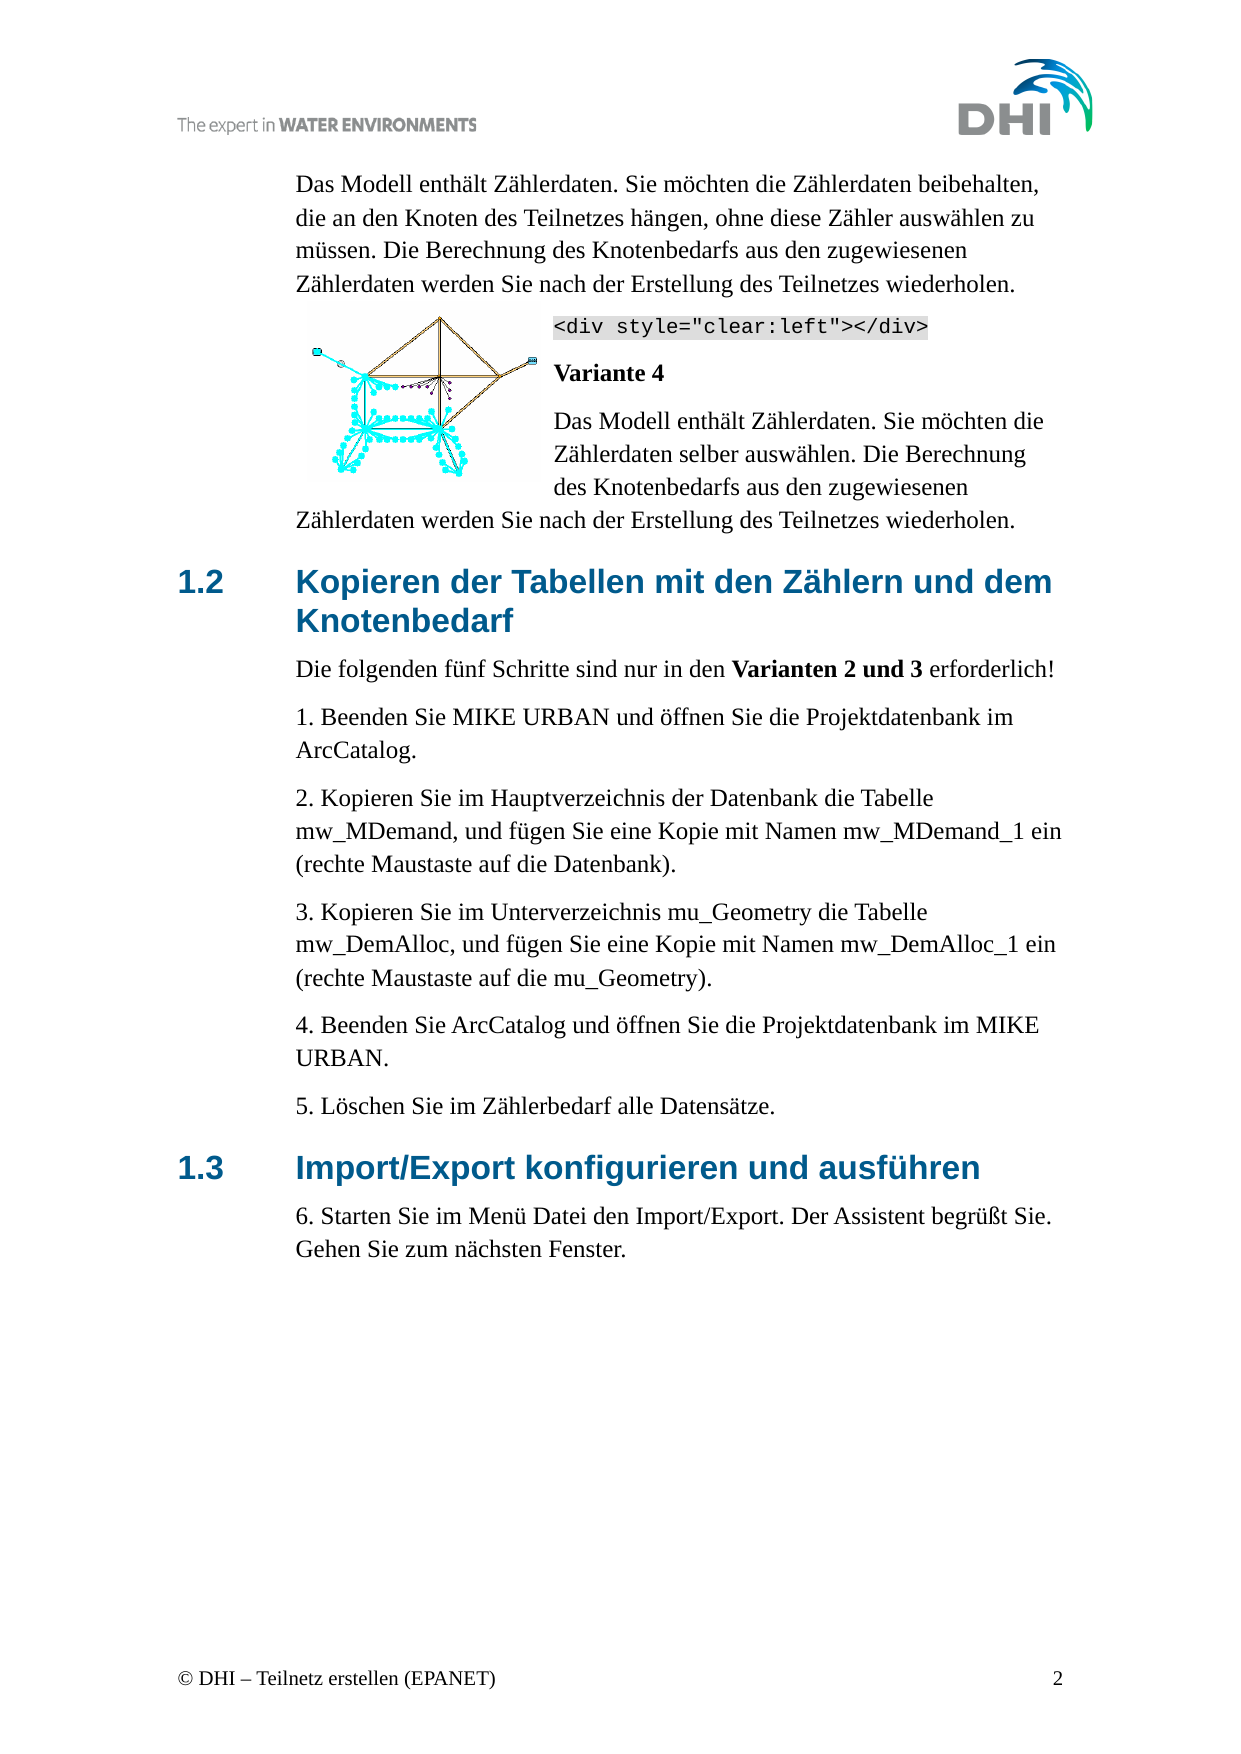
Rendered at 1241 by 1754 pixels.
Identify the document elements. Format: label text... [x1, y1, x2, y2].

text 1. Beenden Sie MIKE URBAN und öffnen Sie die Projektdatenbank im ArcCatalog. [295, 702, 1063, 764]
text Das Modell enthält Zählerdaten. Sie möchten die Zählerdaten selber auswählen. Die Berechnung des Knotenbedarfs aus den zugewiesenen Zählerdaten werden Sie nach der Erstellung des Teilnetzes wiederholen. [295, 406, 1063, 534]
text 5. Löschen Sie im Zählerbedarf alle Datensätze. [295, 1091, 1063, 1120]
text 3. Kopieren Sie im Unterverzeichnis mu_Geometry die Tabelle mw_DemAlloc, und fügen Sie eine Kopie mit Namen mw_DemAlloc_1 ein (rechte Maustaste auf die mu_Geometry). [295, 897, 1063, 991]
picture [177, 117, 477, 135]
picture [307, 301, 542, 482]
subtitle Kopieren der Tabellen mit den Zählern und dem Knotenbedarf [177, 562, 1063, 639]
text [295, 358, 307, 387]
picture [958, 59, 1093, 135]
text Variante 4 [542, 358, 1063, 387]
text 6. Starten Sie im Menü Datei den Import/Export. Der Assistent begrüßt Sie. Gehen Sie zum nächsten Fenster. [295, 1201, 1063, 1263]
text 2. Kopieren Sie im Hauptverzeichnis der Datenbank die Tabelle mw_MDemand, und fügen Sie eine Kopie mit Namen mw_MDemand_1 ein (rechte Maustaste auf die Datenbank). [295, 783, 1063, 877]
subtitle Import/Export konfigurieren und ausführen [177, 1148, 1063, 1187]
text Das Modell enthält Zählerdaten. Sie möchten die Zählerdaten beibehalten, die an den Knoten des Teilnetzes hängen, ohne diese Zähler auswählen zu müssen. Die Berechnung des Knotenbedarfs aus den zugewiesenen Zählerdaten werden Sie nach der Erstellung des Teilnetzes wiederholen. [295, 169, 1063, 297]
text <div style="clear:left"></div> [928, 316, 1063, 340]
text 4. Beenden Sie ArcCatalog und öffnen Sie die Projektdatenbank im MIKE URBAN. [295, 1010, 1063, 1072]
text Die folgenden fünf Schritte sind nur in den Varianten 2 und 3 erforderlich! [295, 654, 1063, 683]
